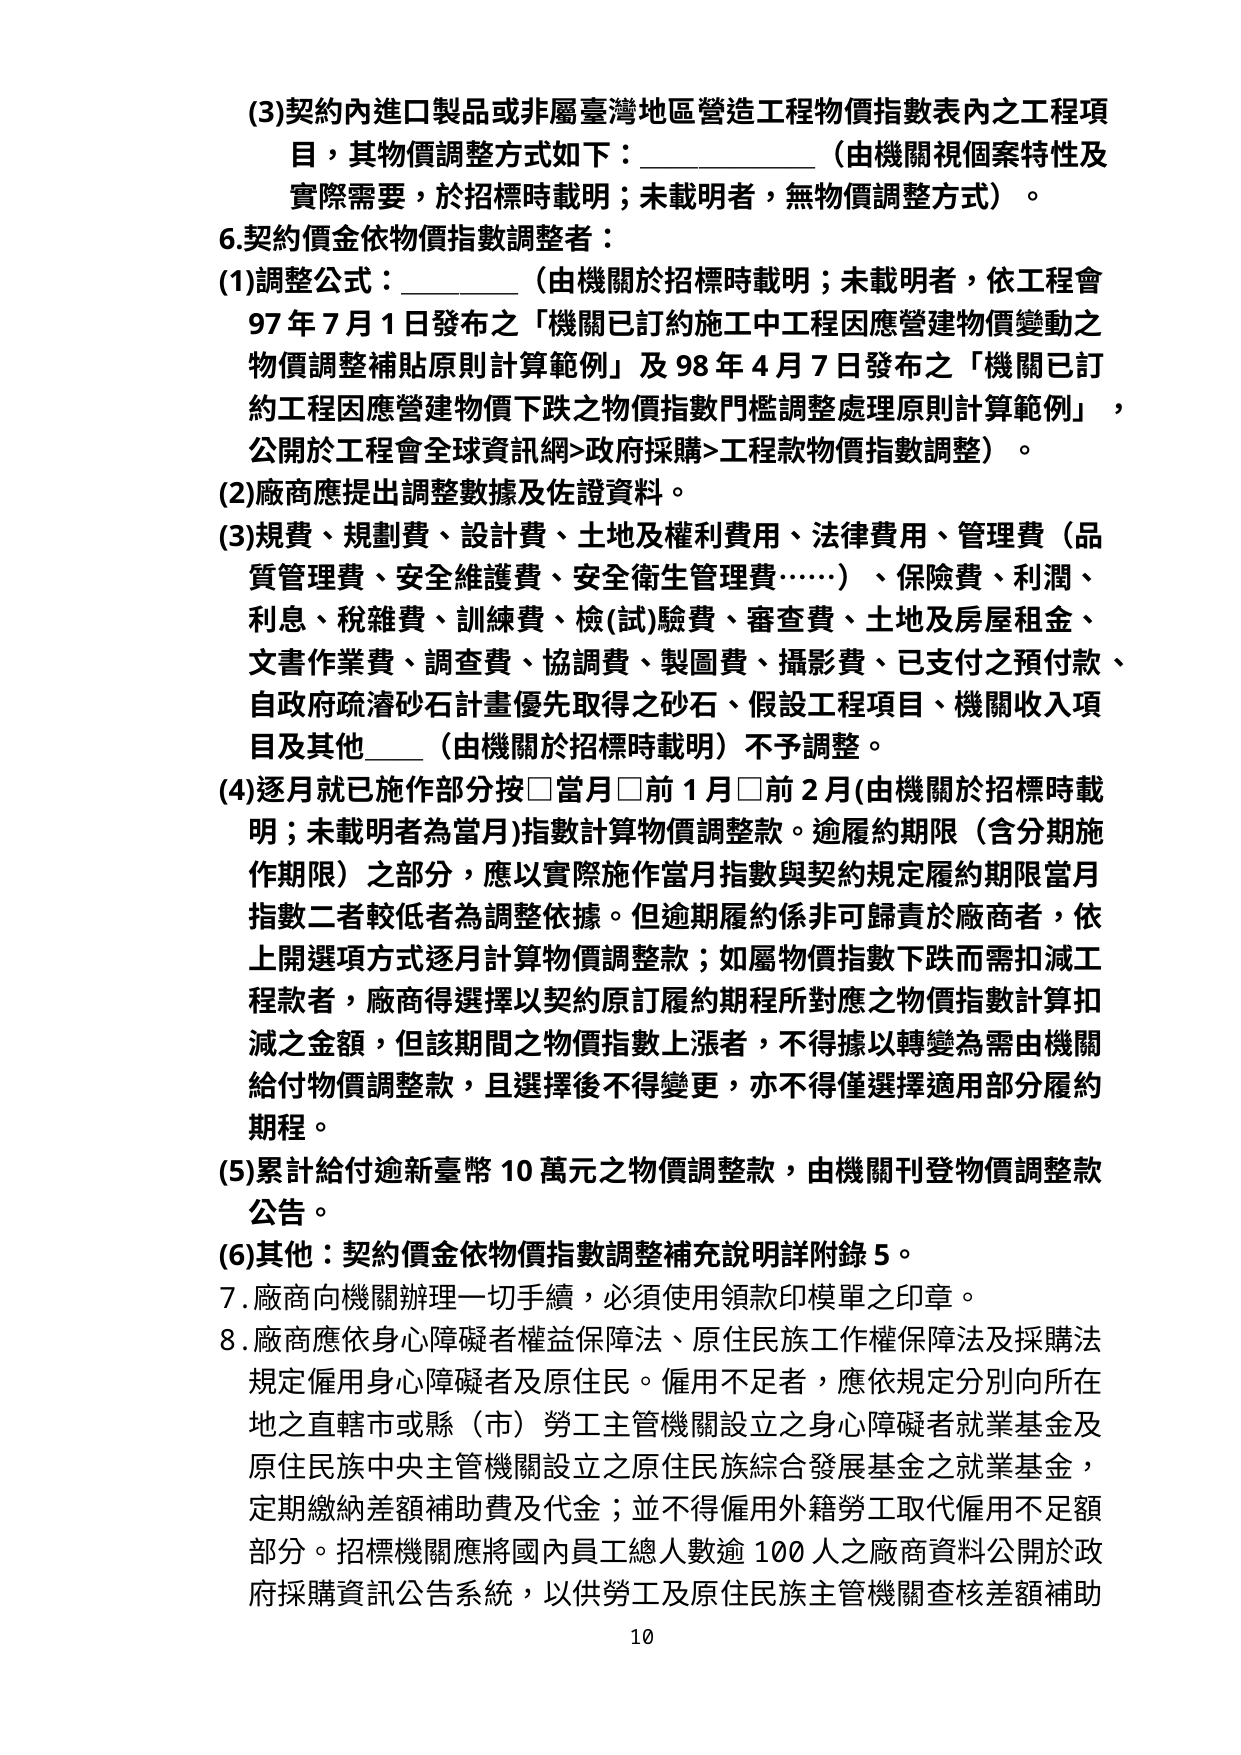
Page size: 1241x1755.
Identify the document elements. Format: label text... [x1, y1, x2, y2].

text (3)契約內進口製品或非屬臺灣地區營造工程物價指數表內之工程項目，其物價調整方式如下：＿＿＿＿＿＿（由機關視個案特性及實際需要，於招標時載明；未載明者，無物價調整方式）。 [248, 89, 1110, 216]
text (4)逐月就已施作部分按□當月□前1月□前2月(由機關於招標時載明；未載明者為當月)指數計算物價調整款。逾履約期限（含分期施作期限）之部分，應以實際施作當月指數與契約規定履約期限當月指數二者較低者為調整依據。但逾期履約係非可歸責於廠商者，依上開選項方式逐月計算物價調整款；如屬物價指數下跌而需扣減工程款者，廠商得選擇以契約原訂履約期程所對應之物價指數計算扣減之金額，但該期間之物價指數上漲者，不得據以轉變為需由機關給付物價調整款，且選擇後不得變更，亦不得僅選擇適用部分履約期程。 [218, 766, 1104, 1147]
text (1)調整公式：＿＿＿＿（由機關於招標時載明；未載明者，依工程會97年7月1日發布之「機關已訂約施工中工程因應營建物價變動之物價調整補貼原則計算範例」及98年4月7日發布之「機關已訂約工程因應營建物價下跌之物價指數門檻調整處理原則計算範例」，公開於工程會全球資訊網>政府採購>工程款物價指數調整）。 [218, 258, 1104, 470]
text 7.廠商向機關辦理一切手續，必須使用領款印模單之印章。 [218, 1274, 1104, 1317]
text (3)規費、規劃費、設計費、土地及權利費用、法律費用、管理費（品質管理費、安全維護費、安全衛生管理費……）、保險費、利潤、利息、稅雜費、訓練費、檢(試)驗費、審查費、土地及房屋租金、文書作業費、調查費、協調費、製圖費、攝影費、已支付之預付款、自政府疏濬砂石計畫優先取得之砂石、假設工程項目、機關收入項目及其他＿＿（由機關於招標時載明）不予調整。 [218, 512, 1104, 766]
text (2)廠商應提出調整數據及佐證資料。 [218, 470, 1104, 512]
text (5)累計給付逾新臺幣10萬元之物價調整款，由機關刊登物價調整款公告。 [218, 1147, 1104, 1232]
text (6)其他：契約價金依物價指數調整補充說明詳附錄5。 [218, 1232, 1104, 1274]
text 6.契約價金依物價指數調整者： [218, 216, 1104, 258]
text 8.廠商應依身心障礙者權益保障法、原住民族工作權保障法及採購法規定僱用身心障礙者及原住民。僱用不足者，應依規定分別向所在地之直轄市或縣（市）勞工主管機關設立之身心障礙者就業基金及原住民族中央主管機關設立之原住民族綜合發展基金之就業基金，定期繳納差額補助費及代金；並不得僱用外籍勞工取代僱用不足額部分。招標機關應將國內員工總人數逾100人之廠商資料公開於政府採購資訊公告系統，以供勞工及原住民族主管機關查核差額補助 [218, 1317, 1104, 1613]
